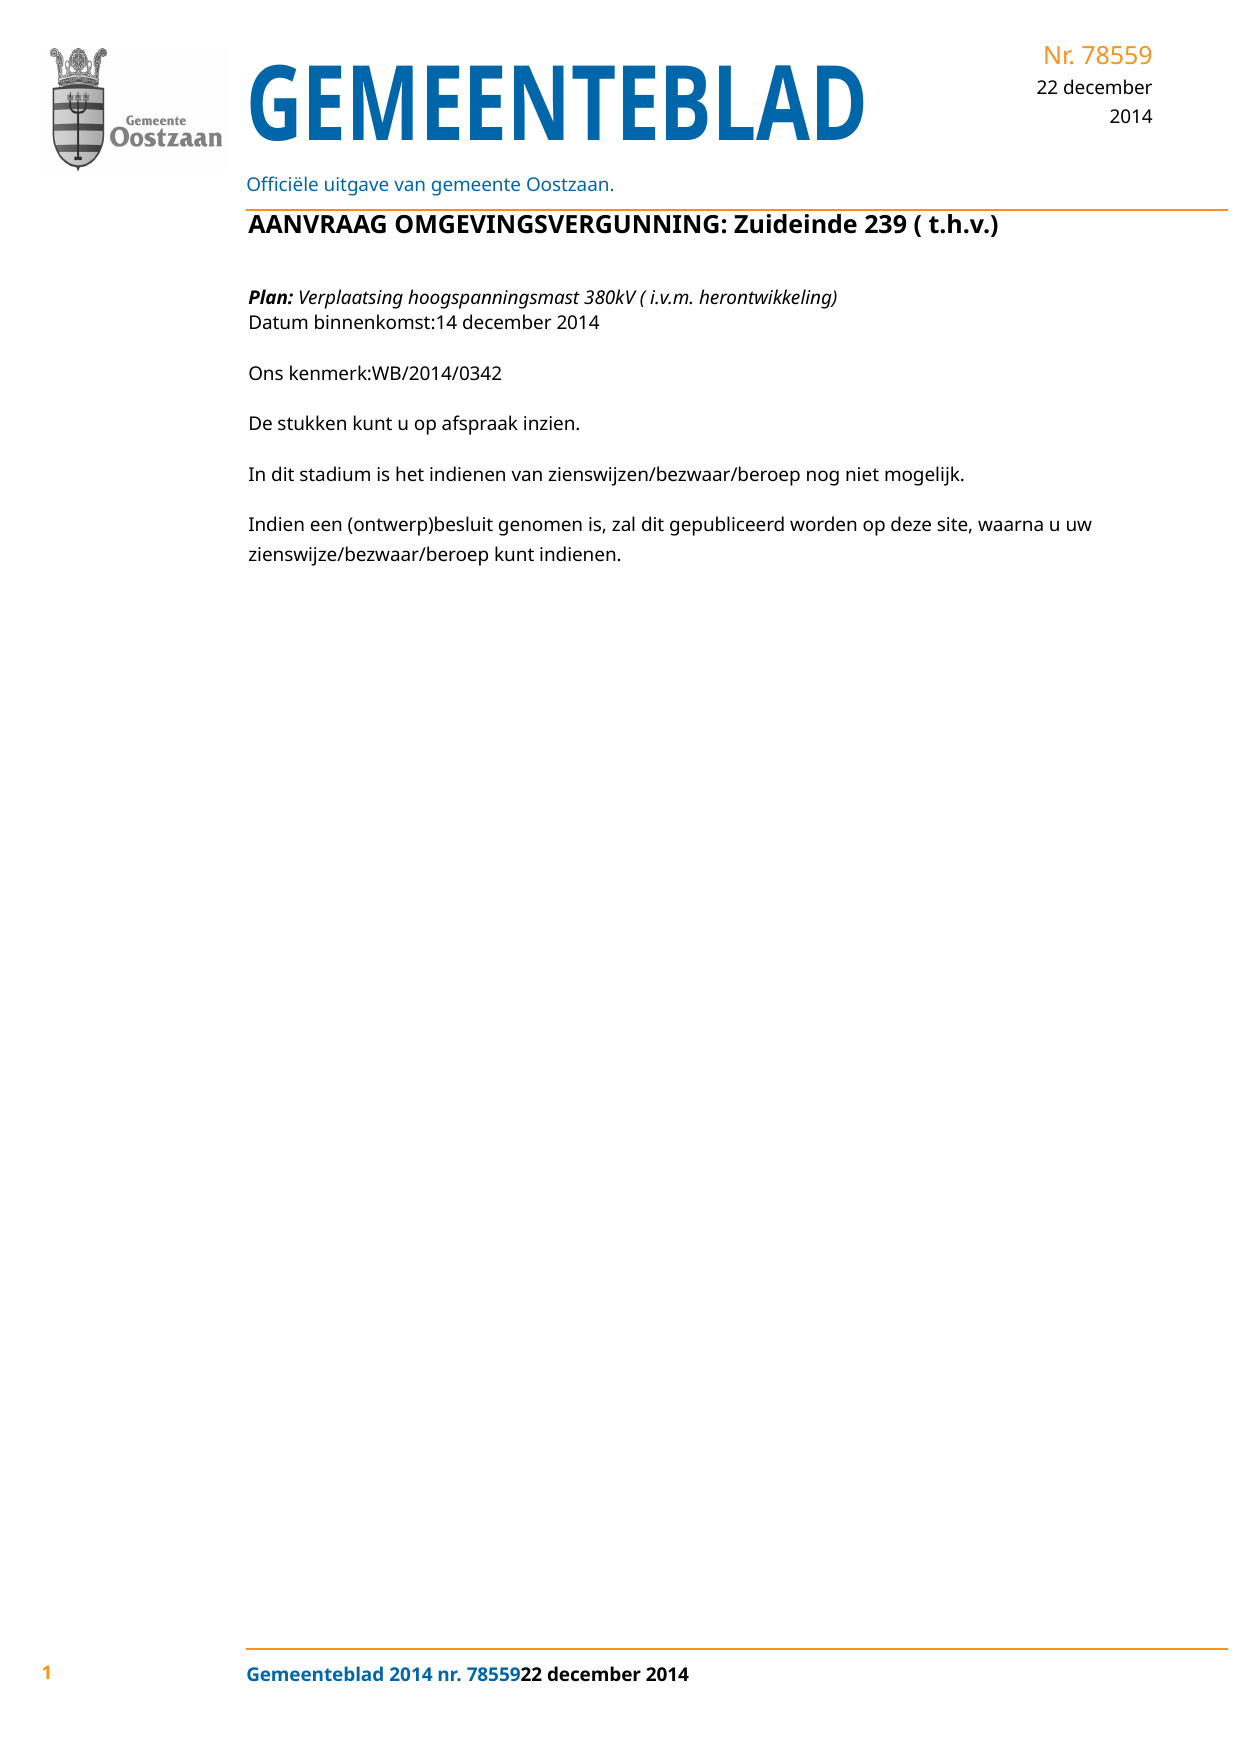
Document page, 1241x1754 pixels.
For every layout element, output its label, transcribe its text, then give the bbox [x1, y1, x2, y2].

text AANVRAAG OMGEVINGSVERGUNNING: Zuideinde 239 ( t.h.v.) [248, 211, 1152, 241]
text De stukken kunt u op afspraak inzien. [248, 410, 1152, 436]
text Ons kenmerk:WB/2014/0342 [248, 360, 1152, 386]
text Indien een (ontwerp)besluit genomen is, zal dit gepubliceerd worden op deze site, waarna u uw zienswijze/bezwaar/beroep kunt indienen. [248, 511, 1152, 567]
text Datum binnenkomst:14 december 2014 [248, 309, 1152, 335]
picture [41, 47, 231, 172]
text Plan: Verplaatsing hoogspanningsmast 380kV ( i.v.m. herontwikkeling) [248, 284, 1152, 309]
text In dit stadium is het indienen van zienswijzen/bezwaar/beroep nog niet mogelijk. [248, 461, 1152, 487]
